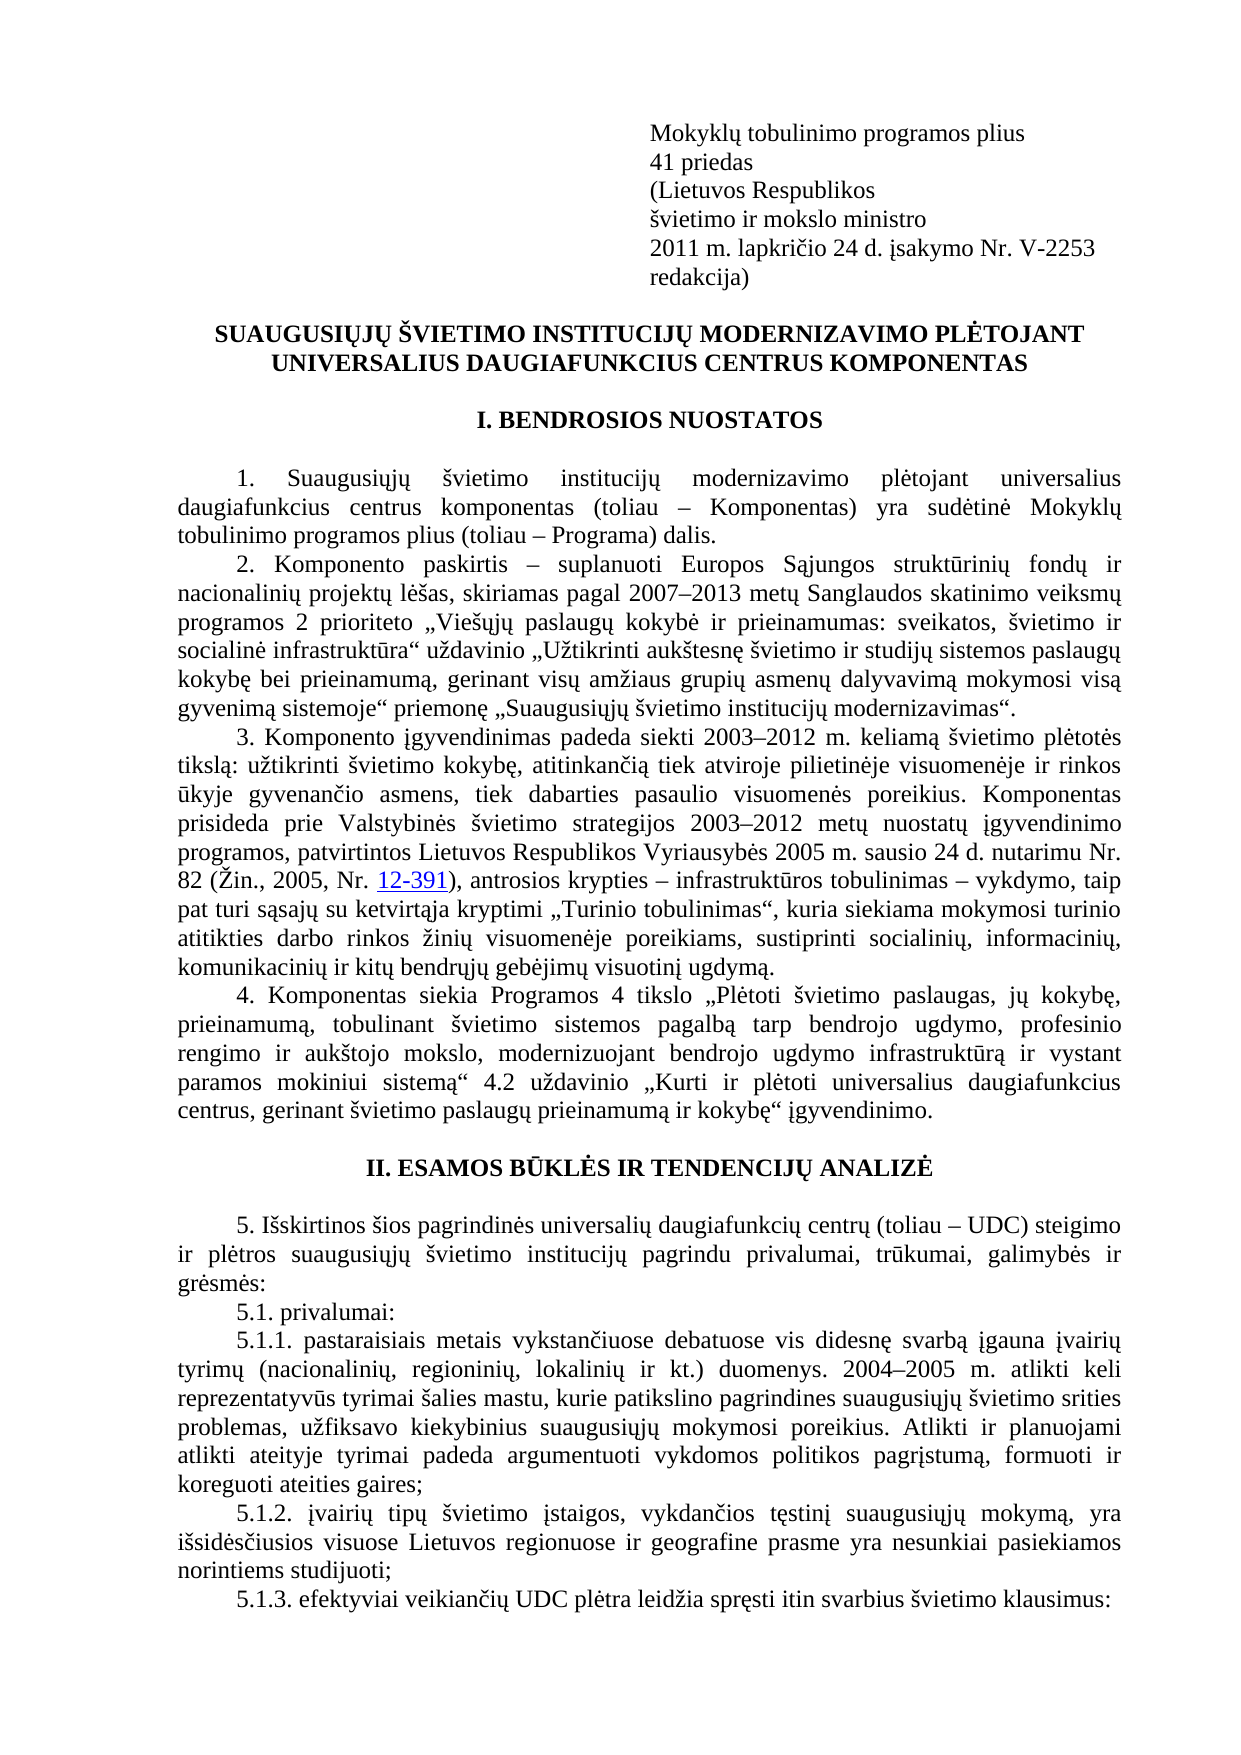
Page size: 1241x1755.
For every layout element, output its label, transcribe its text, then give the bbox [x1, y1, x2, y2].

text (Lietuvos Respublikos [649, 176, 1122, 204]
text 41 priedas [649, 147, 1122, 176]
text 3. Komponento įgyvendinimas padeda siekti 2003–2012 m. keliamą švietimo plėtotės tikslą: užtikrinti švietimo kokybę, atitinkančią tiek atviroje pilietinėje visuomenėje ir rinkos ūkyje gyvenančio asmens, tiek dabarties pasaulio visuomenės poreikius. Komponentas prisideda prie Valstybinės švietimo strategijos 2003–2012 metų nuostatų įgyvendinimo programos, patvirtintos Lietuvos Respublikos Vyriausybės 2005 m. sausio 24 d. nutarimu Nr. 82 (Žin., 2005, Nr. 12-391), antrosios krypties – infrastruktūros tobulinimas – vykdymo, taip pat turi sąsajų su ketvirtąja kryptimi „Turinio tobulinimas“, kuria siekiama mokymosi turinio atitikties darbo rinkos žinių visuomenėje poreikiams, sustiprinti socialinių, informacinių, komunikacinių ir kitų bendrųjų gebėjimų visuotinį ugdymą. [177, 722, 1122, 981]
text SUAUGUSIŲJŲ ŠVIETIMO INSTITUCIJŲ MODERNIZAVIMO PLĖTOJANT UNIVERSALIUS DAUGIAFUNKCIUS CENTRUS KOMPONENTAS [177, 319, 1122, 377]
text 4. Komponentas siekia Programos 4 tikslo „Plėtoti švietimo paslaugas, jų kokybę, prieinamumą, tobulinant švietimo sistemos pagalbą tarp bendrojo ugdymo, profesinio rengimo ir aukštojo mokslo, modernizuojant bendrojo ugdymo infrastruktūrą ir vystant paramos mokiniui sistemą“ 4.2 uždavinio „Kurti ir plėtoti universalius daugiafunkcius centrus, gerinant švietimo paslaugų prieinamumą ir kokybę“ įgyvendinimo. [177, 981, 1122, 1124]
text 5.1.3. efektyviai veikiančių UDC plėtra leidžia spręsti itin svarbius švietimo klausimus: [177, 1584, 1122, 1613]
text Mokyklų tobulinimo programos plius [649, 118, 1122, 147]
text 5.1.2. įvairių tipų švietimo įstaigos, vykdančios tęstinį suaugusiųjų mokymą, yra išsidėsčiusios visuose Lietuvos regionuose ir geografine prasme yra nesunkiai pasiekiamos norintiems studijuoti; [177, 1498, 1122, 1584]
text 2011 m. lapkričio 24 d. įsakymo Nr. V-2253 redakcija) [649, 233, 1122, 291]
text 2. Komponento paskirtis – suplanuoti Europos Sąjungos struktūrinių fondų ir nacionalinių projektų lėšas, skiriamas pagal 2007–2013 metų Sanglaudos skatinimo veiksmų programos 2 prioriteto „Viešųjų paslaugų kokybė ir prieinamumas: sveikatos, švietimo ir socialinė infrastruktūra“ uždavinio „Užtikrinti aukštesnę švietimo ir studijų sistemos paslaugų kokybę bei prieinamumą, gerinant visų amžiaus grupių asmenų dalyvavimą mokymosi visą gyvenimą sistemoje“ priemonę „Suaugusiųjų švietimo institucijų modernizavimas“. [177, 549, 1122, 722]
text 1. Suaugusiųjų švietimo institucijų modernizavimo plėtojant universalius daugiafunkcius centrus komponentas (toliau – Komponentas) yra sudėtinė Mokyklų tobulinimo programos plius (toliau – Programa) dalis. [177, 463, 1122, 549]
text švietimo ir mokslo ministro [649, 204, 1122, 233]
text II. ESAMOS BŪKLĖS IR TENDENCIJŲ ANALIZĖ [177, 1153, 1122, 1182]
text 5.1. privalumai: [177, 1297, 1122, 1326]
text 5.1.1. pastaraisiais metais vykstančiuose debatuose vis didesnę svarbą įgauna įvairių tyrimų (nacionalinių, regioninių, lokalinių ir kt.) duomenys. 2004–2005 m. atlikti keli reprezentatyvūs tyrimai šalies mastu, kurie patikslino pagrindines suaugusiųjų švietimo srities problemas, užfiksavo kiekybinius suaugusiųjų mokymosi poreikius. Atlikti ir planuojami atlikti ateityje tyrimai padeda argumentuoti vykdomos politikos pagrįstumą, formuoti ir koreguoti ateities gaires; [177, 1326, 1122, 1498]
text 5. Išskirtinos šios pagrindinės universalių daugiafunkcių centrų (toliau – UDC) steigimo ir plėtros suaugusiųjų švietimo institucijų pagrindu privalumai, trūkumai, galimybės ir grėsmės: [177, 1211, 1122, 1297]
text I. BENDROSIOS NUOSTATOS [177, 406, 1122, 434]
